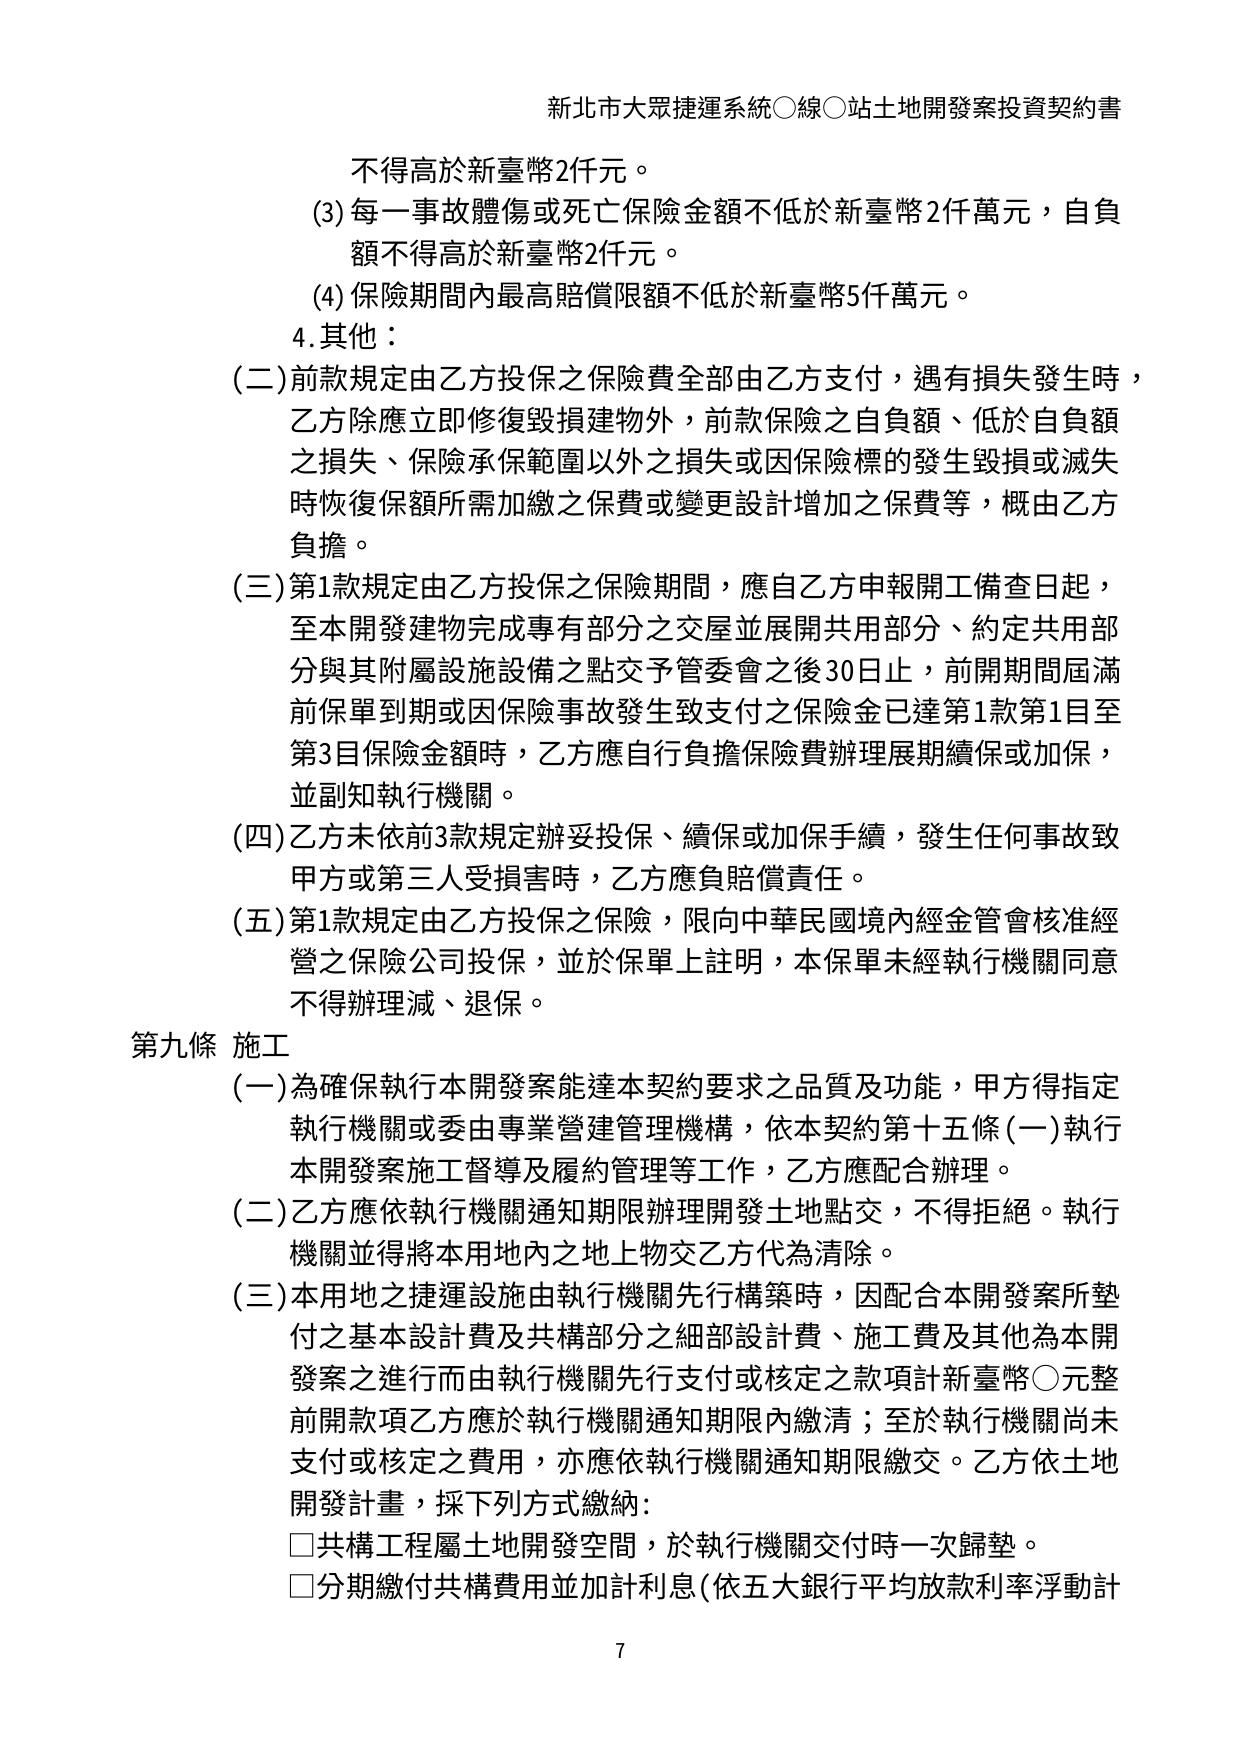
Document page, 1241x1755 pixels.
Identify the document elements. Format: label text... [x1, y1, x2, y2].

text (二)乙方應依執行機關通知期限辦理開發土地點交，不得拒絕。執行機關並得將本用地內之地上物交乙方代為清除。 [230, 1189, 1122, 1273]
text (一)為確保執行本開發案能達本契約要求之品質及功能，甲方得指定執行機關或委由專業營建管理機構，依本契約第十五條(一)執行本開發案施工督導及履約管理等工作，乙方應配合辦理。 [230, 1064, 1122, 1189]
list 每一事故體傷或死亡保險金額不低於新臺幣2仟萬元，自負額不得高於新臺幣2仟元。 [310, 189, 1122, 273]
text □分期繳付共構費用並加計利息(依五大銀行平均放款利率浮動計 [287, 1564, 1122, 1606]
list 保險期間內最高賠償限額不低於新臺幣5仟萬元。 [310, 273, 1122, 314]
list 不得高於新臺幣2仟元。 [310, 148, 1122, 189]
text □共構工程屬土地開發空間，於執行機關交付時一次歸墊。 [287, 1523, 1122, 1564]
text 第九條 施工 [130, 1023, 1122, 1064]
text (二)前款規定由乙方投保之保險費全部由乙方支付，遇有損失發生時，乙方除應立即修復毀損建物外，前款保險之自負額、低於自負額之損失、保險承保範圍以外之損失或因保險標的發生毀損或滅失時恢復保額所需加繳之保費或變更設計增加之保費等，概由乙方負擔。 [230, 356, 1122, 564]
list 其他： [292, 314, 1104, 356]
text (五)第1款規定由乙方投保之保險，限向中華民國境內經金管會核准經營之保險公司投保，並於保單上註明，本保單未經執行機關同意，不得辦理減、退保。 [230, 898, 1122, 1023]
text (三)第1款規定由乙方投保之保險期間，應自乙方申報開工備查日起，至本開發建物完成專有部分之交屋並展開共用部分、約定共用部分與其附屬設施設備之點交予管委會之後30日止，前開期間屆滿前保單到期或因保險事故發生致支付之保險金已達第1款第1目至第3目保險金額時，乙方應自行負擔保險費辦理展期續保或加保，並副知執行機關。 [230, 564, 1122, 814]
text (四)乙方未依前3款規定辦妥投保、續保或加保手續，發生任何事故致甲方或第三人受損害時，乙方應負賠償責任。 [230, 814, 1122, 898]
text (三)本用地之捷運設施由執行機關先行構築時，因配合本開發案所墊付之基本設計費及共構部分之細部設計費、施工費及其他為本開發案之進行而由執行機關先行支付或核定之款項計新臺幣○元整。前開款項乙方應於執行機關通知期限內繳清；至於執行機關尚未支付或核定之費用，亦應依執行機關通知期限繳交。乙方依土地開發計畫，採下列方式繳納: [230, 1273, 1122, 1523]
